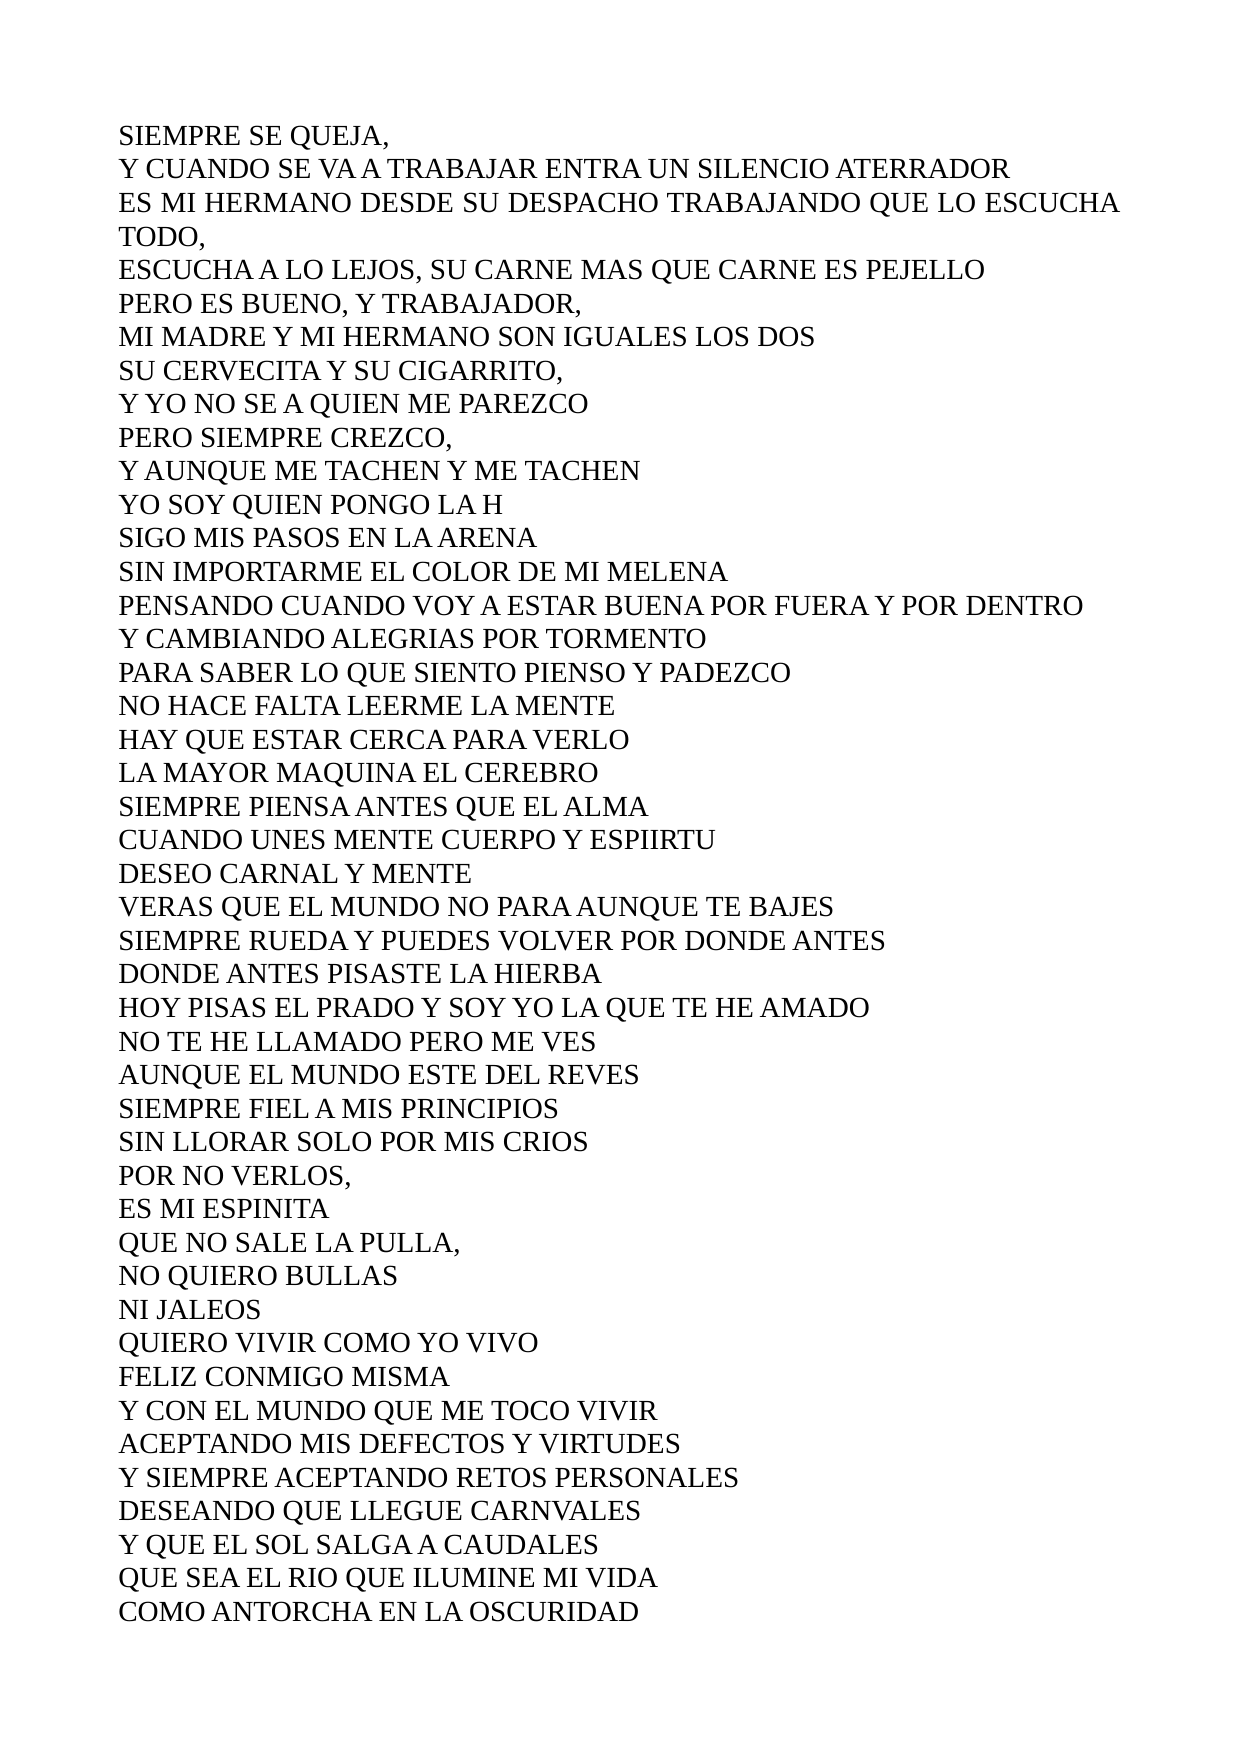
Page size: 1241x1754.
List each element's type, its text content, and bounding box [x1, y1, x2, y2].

text DONDE ANTES PISASTE LA HIERBA [118, 957, 1122, 990]
text PERO ES BUENO, Y TRABAJADOR, [118, 286, 1122, 319]
text DESEANDO QUE LLEGUE CARNVALES [118, 1493, 1122, 1527]
text NI JALEOS [118, 1292, 1122, 1326]
text SU CERVECITA Y SU CIGARRITO, [118, 353, 1122, 386]
text QUIERO VIVIR COMO YO VIVO [118, 1326, 1122, 1359]
text AUNQUE EL MUNDO ESTE DEL REVES [118, 1057, 1122, 1091]
text CUANDO UNES MENTE CUERPO Y ESPIIRTU [118, 822, 1122, 856]
text PERO SIEMPRE CREZCO, [118, 420, 1122, 453]
text HAY QUE ESTAR CERCA PARA VERLO [118, 722, 1122, 755]
text ACEPTANDO MIS DEFECTOS Y VIRTUDES [118, 1426, 1122, 1460]
text HOY PISAS EL PRADO Y SOY YO LA QUE TE HE AMADO [118, 990, 1122, 1024]
text POR NO VERLOS, [118, 1158, 1122, 1191]
text PARA SABER LO QUE SIENTO PIENSO Y PADEZCO [118, 655, 1122, 688]
text Y CUANDO SE VA A TRABAJAR ENTRA UN SILENCIO ATERRADOR [118, 152, 1122, 185]
text Y QUE EL SOL SALGA A CAUDALES [118, 1527, 1122, 1560]
text ESCUCHA A LO LEJOS, SU CARNE MAS QUE CARNE ES PEJELLO [118, 252, 1122, 286]
text SIN LLORAR SOLO POR MIS CRIOS [118, 1124, 1122, 1158]
text Y SIEMPRE ACEPTANDO RETOS PERSONALES [118, 1460, 1122, 1493]
text DESEO CARNAL Y MENTE [118, 856, 1122, 889]
text MI MADRE Y MI HERMANO SON IGUALES LOS DOS [118, 319, 1122, 353]
text Y CON EL MUNDO QUE ME TOCO VIVIR [118, 1393, 1122, 1426]
text NO QUIERO BULLAS [118, 1258, 1122, 1292]
text SIN IMPORTARME EL COLOR DE MI MELENA [118, 554, 1122, 588]
text Y AUNQUE ME TACHEN Y ME TACHEN [118, 453, 1122, 487]
text Y CAMBIANDO ALEGRIAS POR TORMENTO [118, 621, 1122, 655]
text COMO ANTORCHA EN LA OSCURIDAD [118, 1594, 1122, 1627]
text LA MAYOR MAQUINA EL CEREBRO [118, 755, 1122, 789]
text Y YO NO SE A QUIEN ME PAREZCO [118, 386, 1122, 420]
text ES MI HERMANO DESDE SU DESPACHO TRABAJANDO QUE LO ESCUCHA TODO, [118, 185, 1122, 252]
text NO TE HE LLAMADO PERO ME VES [118, 1024, 1122, 1057]
text SIEMPRE FIEL A MIS PRINCIPIOS [118, 1091, 1122, 1124]
text YO SOY QUIEN PONGO LA H [118, 487, 1122, 521]
text QUE NO SALE LA PULLA, [118, 1225, 1122, 1258]
text SIGO MIS PASOS EN LA ARENA [118, 521, 1122, 554]
text SIEMPRE SE QUEJA, [118, 118, 1122, 152]
text QUE SEA EL RIO QUE ILUMINE MI VIDA [118, 1560, 1122, 1594]
text FELIZ CONMIGO MISMA [118, 1359, 1122, 1393]
text VERAS QUE EL MUNDO NO PARA AUNQUE TE BAJES [118, 889, 1122, 923]
text PENSANDO CUANDO VOY A ESTAR BUENA POR FUERA Y POR DENTRO [118, 588, 1122, 621]
text ES MI ESPINITA [118, 1191, 1122, 1225]
text NO HACE FALTA LEERME LA MENTE [118, 688, 1122, 722]
text SIEMPRE RUEDA Y PUEDES VOLVER POR DONDE ANTES [118, 923, 1122, 957]
text SIEMPRE PIENSA ANTES QUE EL ALMA [118, 789, 1122, 822]
